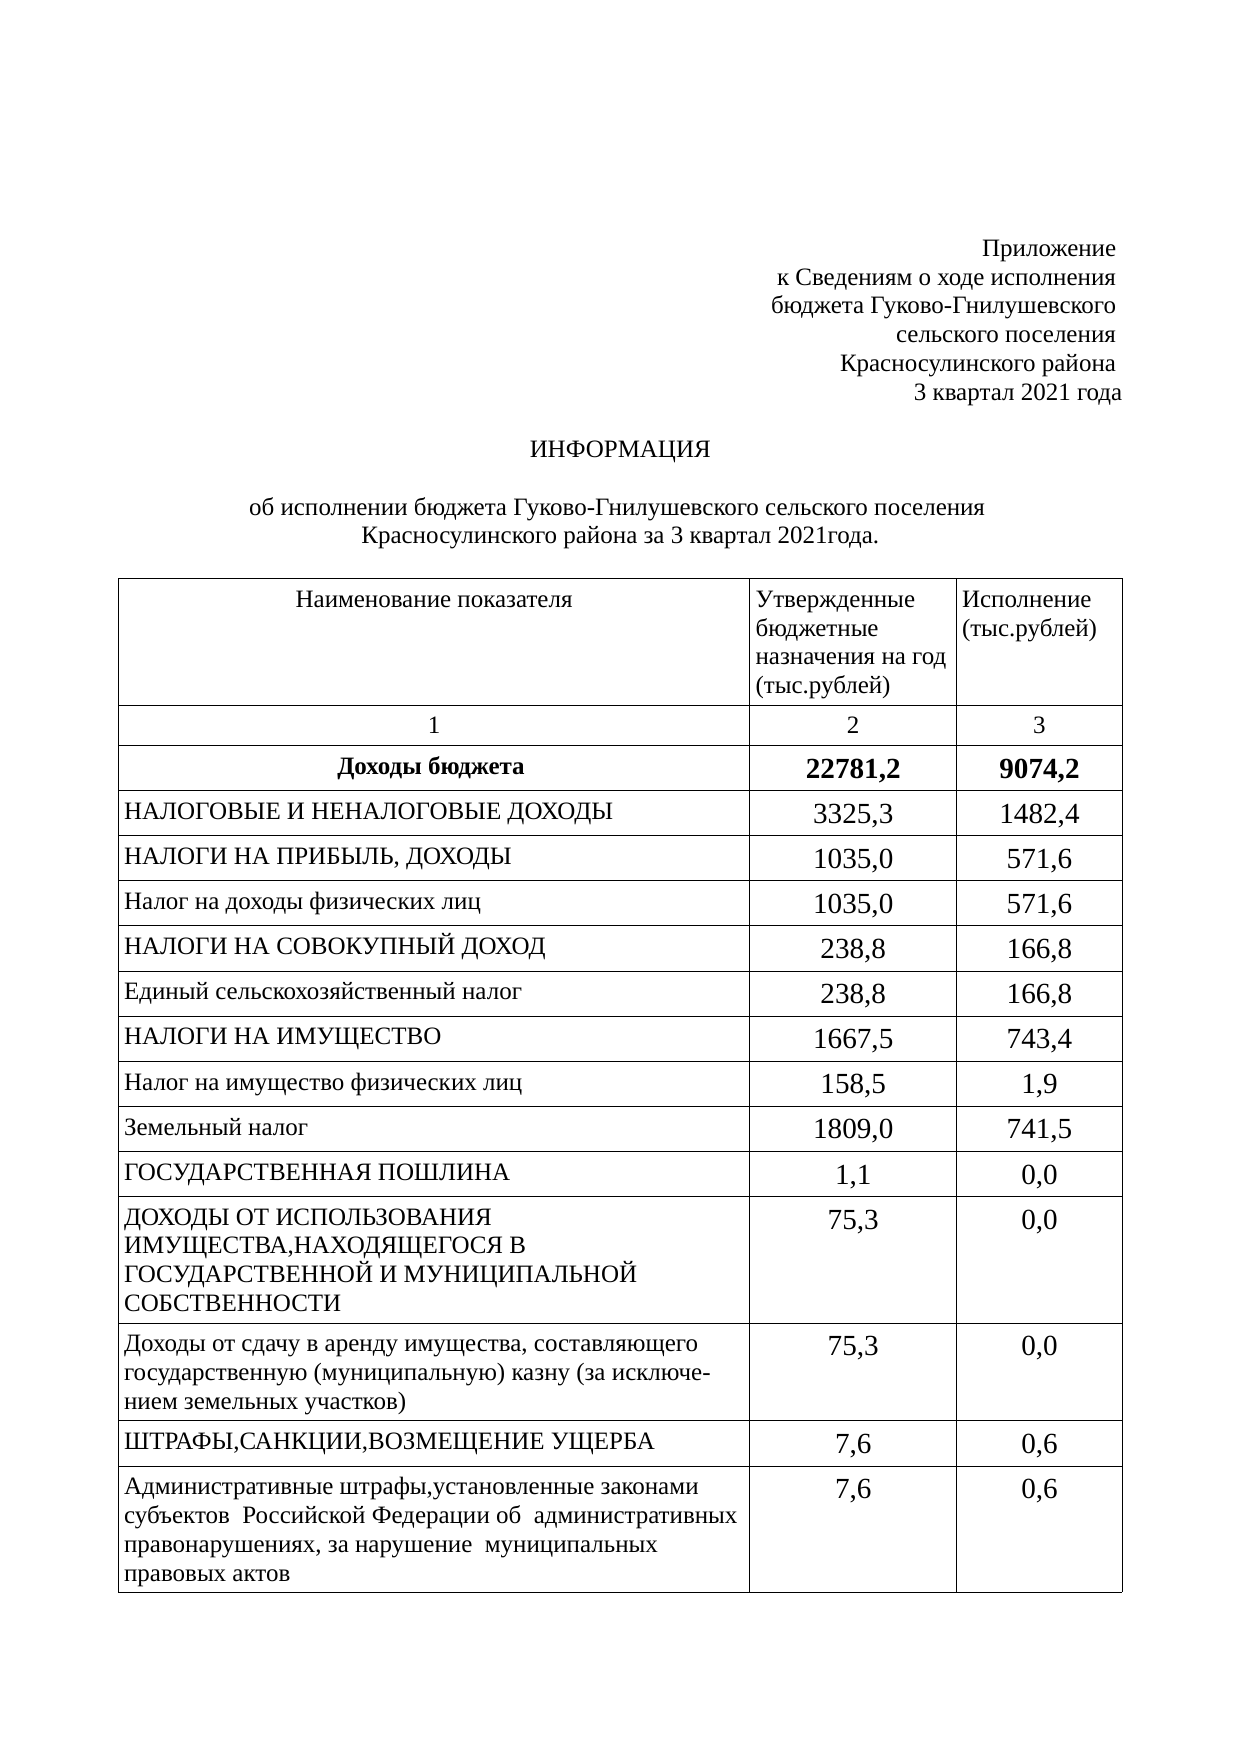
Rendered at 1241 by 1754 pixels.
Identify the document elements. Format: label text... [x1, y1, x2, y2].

table_cell 571,6 [957, 836, 1122, 880]
table_cell Земельный налог [119, 1107, 749, 1151]
table_cell 1482,4 [957, 791, 1122, 835]
table_cell 238,8 [750, 926, 956, 971]
table_header Наименование показателя [119, 579, 749, 705]
table_cell 1035,0 [750, 881, 956, 925]
text ИНФОРМАЦИЯ [118, 434, 1122, 463]
table_cell 1809,0 [750, 1107, 956, 1151]
table_header Утвержденные бюджетные назначения на год (тыс.рублей) [750, 579, 956, 705]
table_cell 2 [750, 706, 956, 745]
table_cell 238,8 [750, 972, 956, 1016]
table_cell 0,0 [957, 1197, 1122, 1323]
table_cell 571,6 [957, 881, 1122, 925]
text Красносулинского района [118, 348, 1122, 377]
table_cell 158,5 [750, 1062, 956, 1106]
table_cell 0,6 [957, 1421, 1122, 1466]
table_cell 741,5 [957, 1107, 1122, 1151]
table_cell 0,6 [957, 1467, 1122, 1592]
table_cell 1,1 [750, 1152, 956, 1196]
table_cell Налог на имущество физических лиц [119, 1062, 749, 1106]
table_cell 1 [119, 706, 749, 745]
table_cell 3325,3 [750, 791, 956, 835]
table_cell Доходы от сдачу в аренду имущества, составляющего государственную (муниципальную) казну (за исключе-нием земельных участков) [119, 1324, 749, 1420]
text бюджета Гуково-Гнилушевского [118, 291, 1122, 319]
table_cell Доходы бюджета [119, 746, 749, 790]
table_cell 22781,2 [750, 746, 956, 790]
table_cell 166,8 [957, 972, 1122, 1016]
table_cell 9074,2 [957, 746, 1122, 790]
table_cell 7,6 [750, 1421, 956, 1466]
table_header Исполнение (тыс.рублей) [957, 579, 1122, 705]
text Приложение [118, 233, 1122, 262]
text 3 квартал 2021 года [118, 377, 1122, 406]
text к Сведениям о ходе исполнения [118, 262, 1122, 291]
table_cell 1035,0 [750, 836, 956, 880]
table_cell Единый сельскохозяйственный налог [119, 972, 749, 1016]
table_cell 166,8 [957, 926, 1122, 971]
table_cell 1667,5 [750, 1017, 956, 1061]
table_cell 75,3 [750, 1197, 956, 1323]
table_cell 0,0 [957, 1324, 1122, 1420]
table_cell Административные штрафы,установленные законами субъектов Российской Федерации об административных правонарушениях, за нарушение муниципальных правовых актов [119, 1467, 749, 1592]
text об исполнении бюджета Гуково-Гнилушевского сельского поселения [118, 492, 1122, 521]
table_cell 75,3 [750, 1324, 956, 1420]
table_cell ДОХОДЫ ОТ ИСПОЛЬЗОВАНИЯ ИМУЩЕСТВА,НАХОДЯЩЕГОСЯ В ГОСУДАРСТВЕННОЙ И МУНИЦИПАЛЬНОЙ СОБСТВЕННОСТИ [119, 1197, 749, 1323]
table_cell 1,9 [957, 1062, 1122, 1106]
table_cell НАЛОГИ НА ИМУЩЕСТВО [119, 1017, 749, 1061]
table_cell ГОСУДАРСТВЕННАЯ ПОШЛИНА [119, 1152, 749, 1196]
table_cell НАЛОГИ НА СОВОКУПНЫЙ ДОХОД [119, 926, 749, 971]
text Красносулинского района за 3 квартал 2021года. [118, 521, 1122, 549]
table_cell НАЛОГИ НА ПРИБЫЛЬ, ДОХОДЫ [119, 836, 749, 880]
text сельского поселения [118, 319, 1122, 348]
table_cell 7,6 [750, 1467, 956, 1592]
table_cell 0,0 [957, 1152, 1122, 1196]
table_cell Налог на доходы физических лиц [119, 881, 749, 925]
table_cell 3 [957, 706, 1122, 745]
table_cell ШТРАФЫ,САНКЦИИ,ВОЗМЕЩЕНИЕ УЩЕРБА [119, 1421, 749, 1466]
table_cell 743,4 [957, 1017, 1122, 1061]
table_cell НАЛОГОВЫЕ И НЕНАЛОГОВЫЕ ДОХОДЫ [119, 791, 749, 835]
